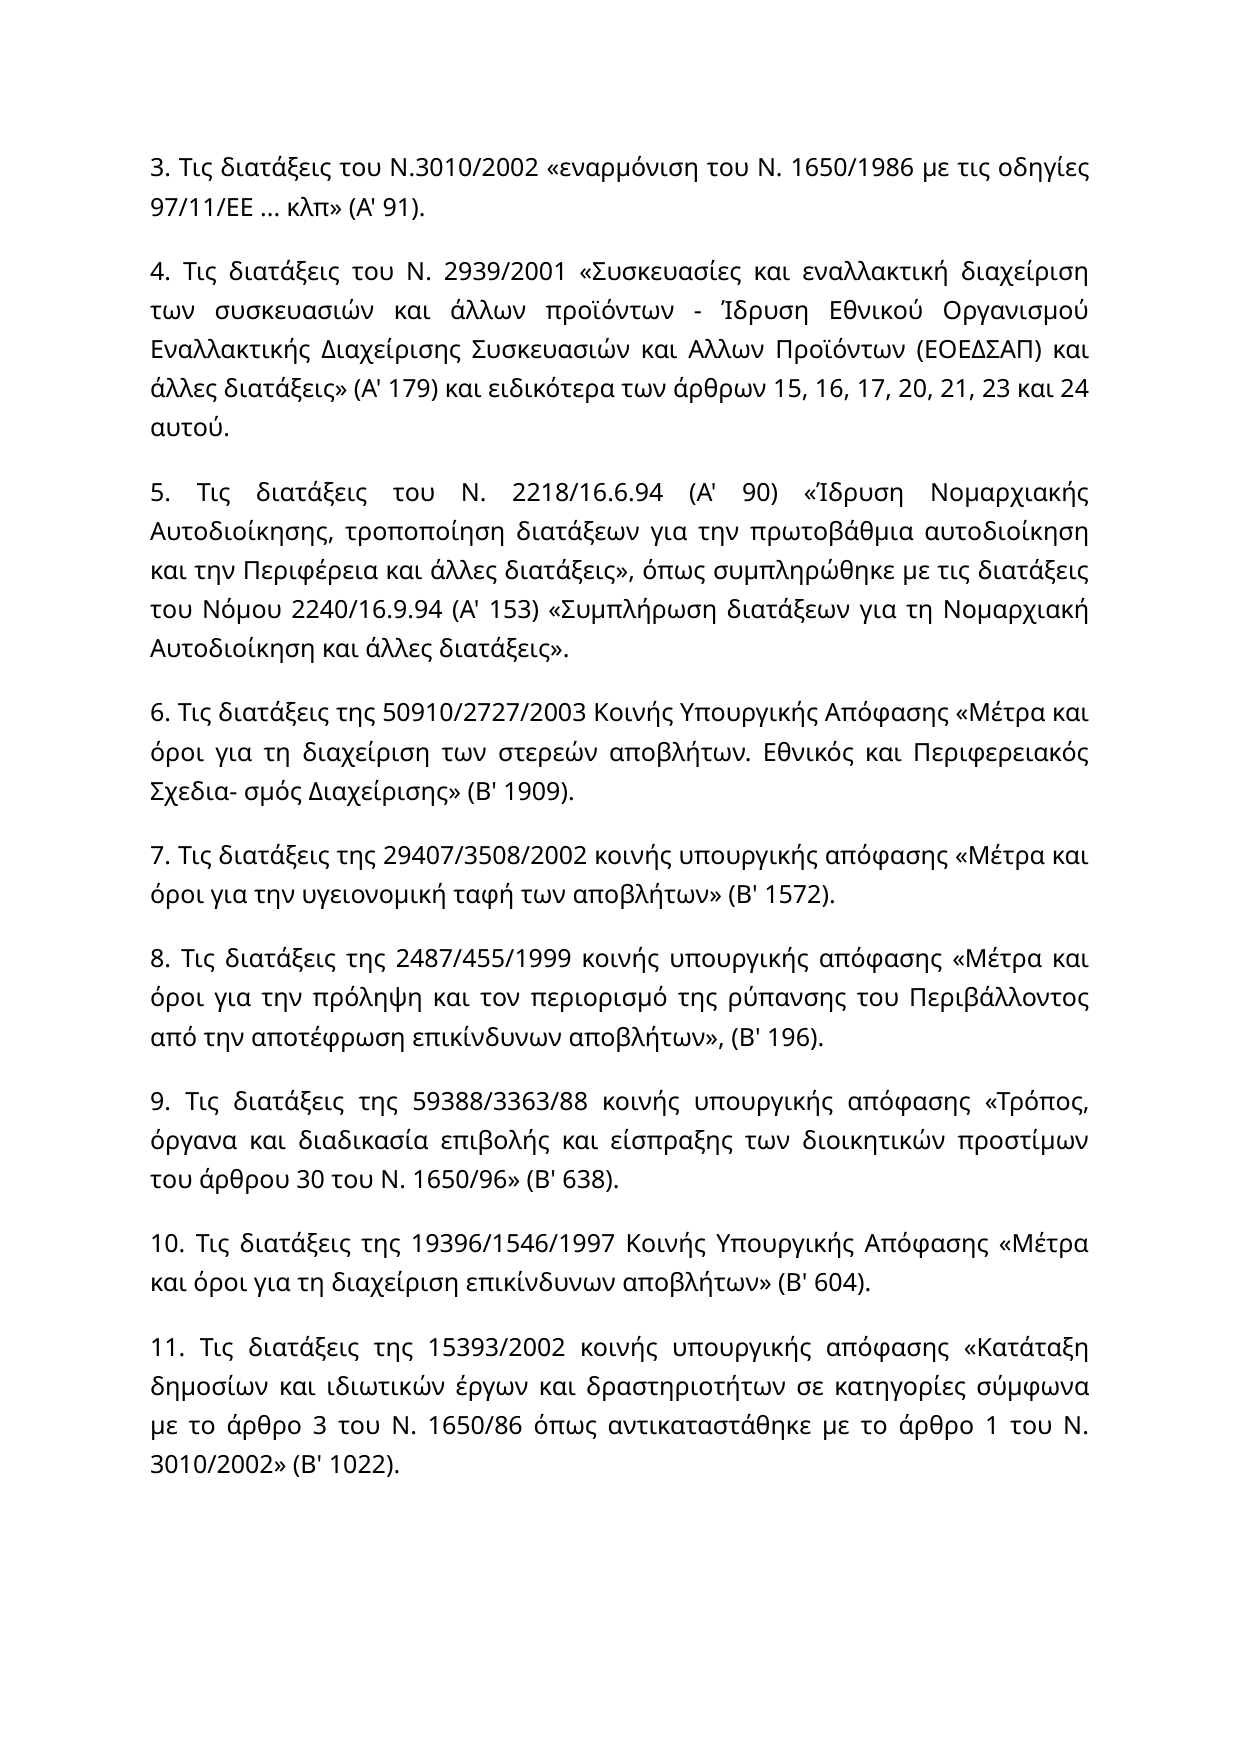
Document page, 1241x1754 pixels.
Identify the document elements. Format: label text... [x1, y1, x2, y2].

text 4. Τις διατάξεις του Ν. 2939/2001 «Συσκευασίες και εναλλακτική διαχείριση των συσκευασιών και άλλων προϊόντων - Ίδρυση Εθνικού Οργανισμού Εναλλακτικής Διαχείρισης Συσκευασιών και Αλλων Προϊόντων (ΕΟΕΔΣΑΠ) και άλλες διατάξεις» (A' 179) και ειδικότερα των άρθρων 15, 16, 17, 20, 21, 23 και 24 αυτού. [150, 253, 1090, 444]
text 6. Τις διατάξεις της 50910/2727/2003 Κοινής Υπουργικής Απόφασης «Μέτρα και όροι για τη διαχείριση των στερεών αποβλήτων. Εθνικός και Περιφερειακός Σχεδια- σμός Διαχείρισης» (Β' 1909). [150, 695, 1090, 807]
text 11. Τις διατάξεις της 15393/2002 κοινής υπουργικής απόφασης «Κατάταξη δημοσίων και ιδιωτικών έργων και δραστηριοτήτων σε κατηγορίες σύμφωνα με το άρθρο 3 του Ν. 1650/86 όπως αντικαταστάθηκε με το άρθρο 1 του Ν. 3010/2002» (Β' 1022). [150, 1329, 1090, 1481]
text 3. Τις διατάξεις του Ν.3010/2002 «εναρμόνιση του Ν. 1650/1986 με τις οδηγίες 97/11/ΕΕ ... κλπ» (Α' 91). [150, 150, 1090, 223]
text 8. Τις διατάξεις της 2487/455/1999 κοινής υπουργικής απόφασης «Μέτρα και όροι για την πρόληψη και τον περιορισμό της ρύπανσης του Περιβάλλοντος από την αποτέφρωση επικίνδυνων αποβλήτων», (Β' 196). [150, 941, 1090, 1053]
text 5. Τις διατάξεις του Ν. 2218/16.6.94 (Α' 90) «Ίδρυση Νομαρχιακής Αυτοδιοίκησης, τροποποίηση διατάξεων για την πρωτοβάθμια αυτοδιοίκηση και την Περιφέρεια και άλλες διατάξεις», όπως συμπληρώθηκε με τις διατάξεις του Νόμου 2240/16.9.94 (Α' 153) «Συμπλήρωση διατάξεων για τη Νομαρχιακή Αυτοδιοίκηση και άλλες διατάξεις». [150, 474, 1090, 665]
text 10. Τις διατάξεις της 19396/1546/1997 Κοινής Υπουργικής Απόφασης «Μέτρα και όροι για τη διαχείριση επικίνδυνων αποβλήτων» (Β' 604). [150, 1226, 1090, 1299]
text 7. Τις διατάξεις της 29407/3508/2002 κοινής υπουργικής απόφασης «Μέτρα και όροι για την υγειονομική ταφή των αποβλήτων» (Β' 1572). [150, 837, 1090, 911]
text 9. Τις διατάξεις της 59388/3363/88 κοινής υπουργικής απόφασης «Τρόπος, όργανα και διαδικασία επιβολής και είσπραξης των διοικητικών προστίμων του άρθρου 30 του Ν. 1650/96» (Β' 638). [150, 1083, 1090, 1196]
